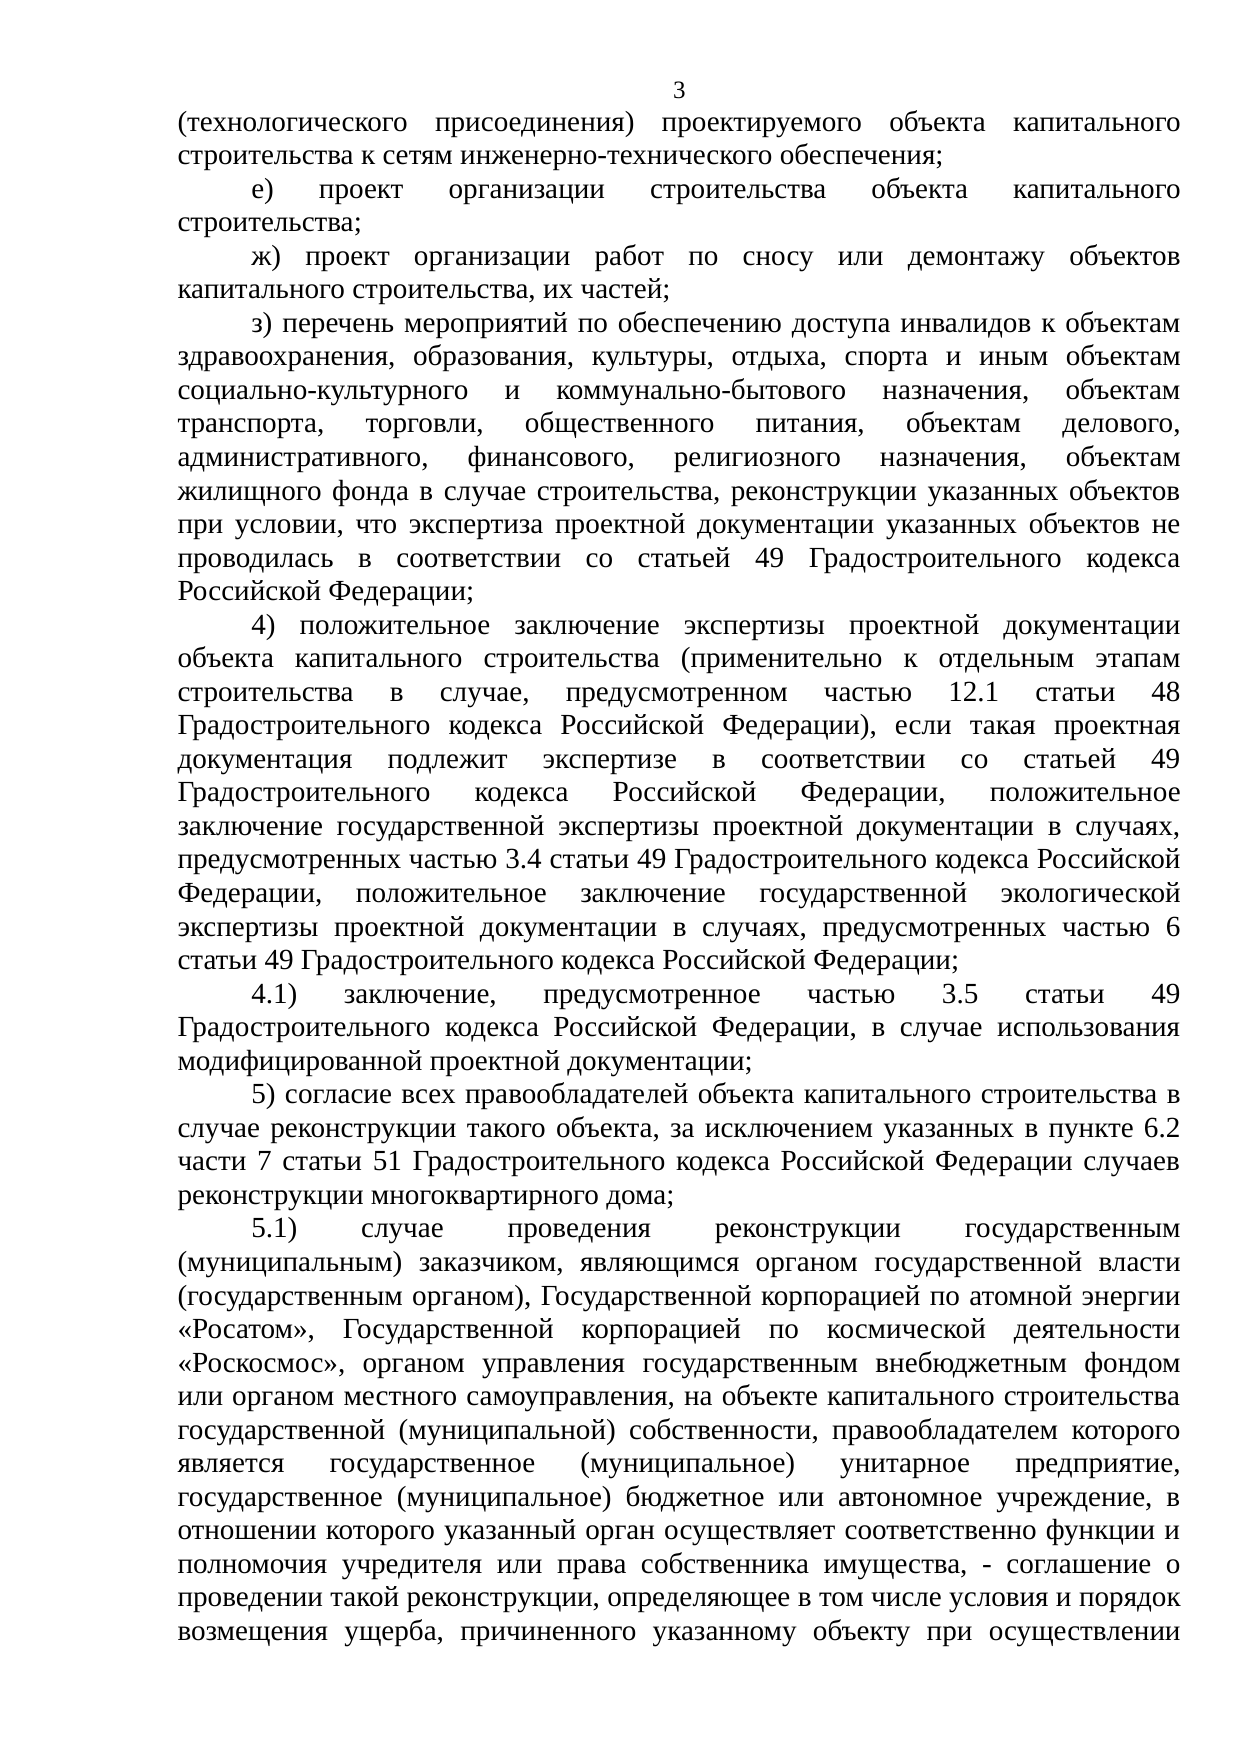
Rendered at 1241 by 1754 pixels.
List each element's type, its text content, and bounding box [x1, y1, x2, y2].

text 5.1) случае проведения реконструкции государственным (муниципальным) заказчиком, являющимся органом государственной власти (государственным органом), Государственной корпорацией по атомной энергии «Росатом», Государственной корпорацией по космической деятельности «Роскосмос», органом управления государственным внебюджетным фондом или органом местного самоуправления, на объекте капитального строительства государственной (муниципальной) собственности, правообладателем которого является государственное (муниципальное) унитарное предприятие, государственное (муниципальное) бюджетное или автономное учреждение, в отношении которого указанный орган осуществляет соответственно функции и полномочия учредителя или права собственника имущества, - соглашение о проведении такой реконструкции, определяющее в том числе условия и порядок возмещения ущерба, причиненного указанному объекту при осуществлении [177, 1211, 1181, 1647]
text з) перечень мероприятий по обеспечению доступа инвалидов к объектам здравоохранения, образования, культуры, отдыха, спорта и иным объектам социально-культурного и коммунально-бытового назначения, объектам транспорта, торговли, общественного питания, объектам делового, административного, финансового, религиозного назначения, объектам жилищного фонда в случае строительства, реконструкции указанных объектов при условии, что экспертиза проектной документации указанных объектов не проводилась в соответствии со статьей 49 Градостроительного кодекса Российской Федерации; [177, 305, 1181, 607]
text 4) положительное заключение экспертизы проектной документации объекта капитального строительства (применительно к отдельным этапам строительства в случае, предусмотренном частью 12.1 статьи 48 Градостроительного кодекса Российской Федерации), если такая проектная документация подлежит экспертизе в соответствии со статьей 49 Градостроительного кодекса Российской Федерации, положительное заключение государственной экспертизы проектной документации в случаях, предусмотренных частью 3.4 статьи 49 Градостроительного кодекса Российской Федерации, положительное заключение государственной экологической экспертизы проектной документации в случаях, предусмотренных частью 6 статьи 49 Градостроительного кодекса Российской Федерации; [177, 607, 1181, 976]
text е) проект организации строительства объекта капитального строительства; [177, 171, 1181, 238]
text ж) проект организации работ по сносу или демонтажу объектов капитального строительства, их частей; [177, 238, 1181, 305]
text 4.1) заключение, предусмотренное частью 3.5 статьи 49 Градостроительного кодекса Российской Федерации, в случае использования модифицированной проектной документации; [177, 976, 1181, 1076]
text 5) согласие всех правообладателей объекта капитального строительства в случае реконструкции такого объекта, за исключением указанных в пункте 6.2 части 7 статьи 51 Градостроительного кодекса Российской Федерации случаев реконструкции многоквартирного дома; [177, 1076, 1181, 1211]
text (технологического присоединения) проектируемого объекта капитального строительства к сетям инженерно-технического обеспечения; [177, 104, 1181, 171]
